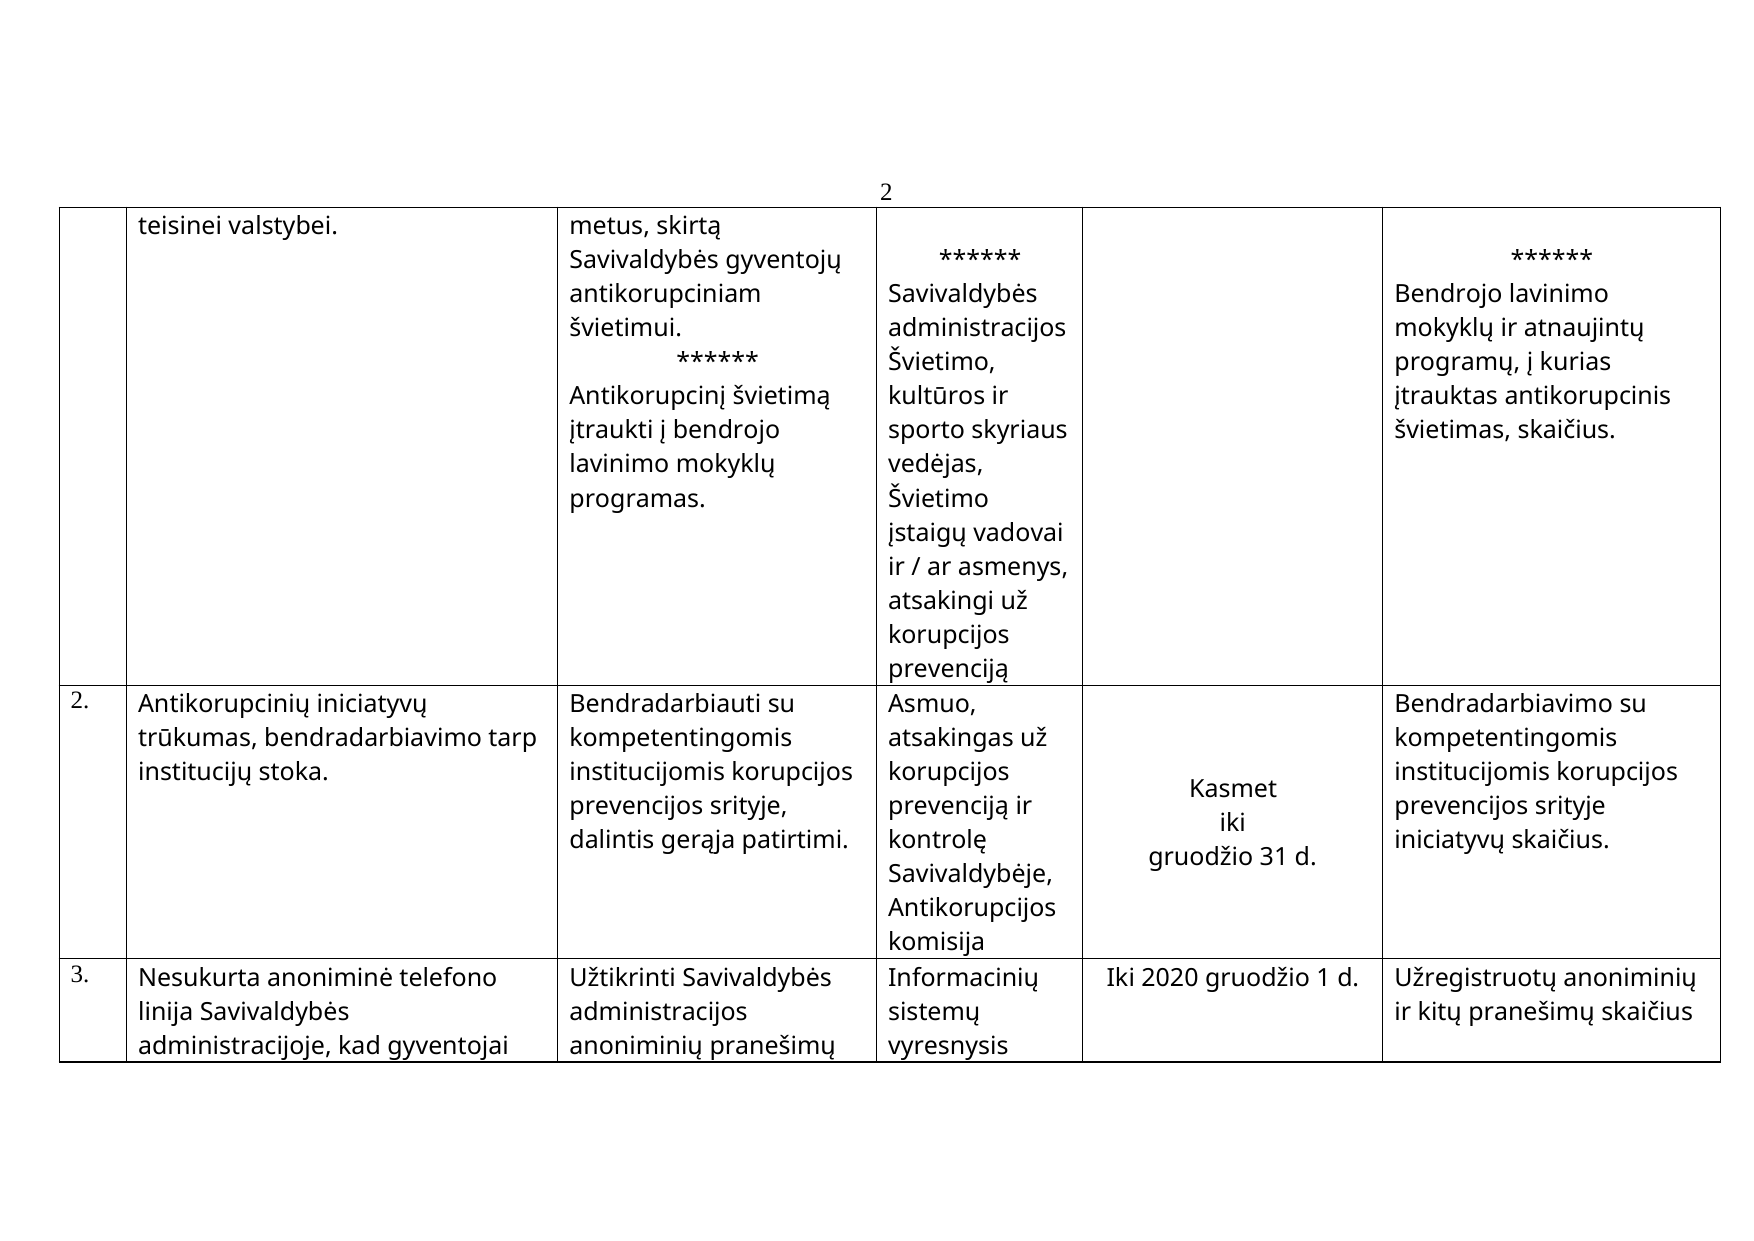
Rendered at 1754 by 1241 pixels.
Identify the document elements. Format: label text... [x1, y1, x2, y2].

table_cell 3. [60, 959, 126, 1061]
table_cell 2. [60, 686, 126, 958]
table_cell Kasmet iki gruodžio 31 d. [1083, 686, 1382, 958]
table_cell Užtikrinti Savivaldybės administracijos anoniminių pranešimų [558, 959, 876, 1061]
table_cell Užregistruotų anoniminių ir kitų pranešimų skaičius [1383, 959, 1720, 1061]
table_cell Antikorupcinių iniciatyvų trūkumas, bendradarbiavimo tarp institucijų stoka. [127, 686, 557, 958]
table_cell ****** Bendrojo lavinimo mokyklų ir atnaujintų programų, į kurias įtrauktas antikorupcinis švietimas, skaičius. [1383, 208, 1720, 684]
table_cell Iki 2020 gruodžio 1 d. [1083, 959, 1382, 1061]
table_cell metus, skirtą Savivaldybės gyventojų antikorupciniam švietimui. ****** Antikorupcinį švietimą įtraukti į bendrojo lavinimo mokyklų programas. [558, 208, 876, 684]
table_cell Bendradarbiavimo su kompetentingomis institucijomis korupcijos prevencijos srityje iniciatyvų skaičius. [1383, 686, 1720, 958]
table_cell teisinei valstybei. [127, 208, 557, 684]
table_cell Informacinių sistemų vyresnysis [877, 959, 1082, 1061]
table_cell Nesukurta anoniminė telefono linija Savivaldybės administracijoje, kad gyventojai [127, 959, 557, 1061]
table_cell [1083, 208, 1382, 684]
table_cell Bendradarbiauti su kompetentingomis institucijomis korupcijos prevencijos srityje, dalintis gerąja patirtimi. [558, 686, 876, 958]
table_cell ****** Savivaldybės administracijos Švietimo, kultūros ir sporto skyriaus vedėjas, Švietimo įstaigų vadovai ir / ar asmenys, atsakingi už korupcijos prevenciją [877, 208, 1082, 684]
table_cell Asmuo, atsakingas už korupcijos prevenciją ir kontrolę Savivaldybėje, Antikorupcijos komisija [877, 686, 1082, 958]
table_cell [60, 208, 126, 684]
